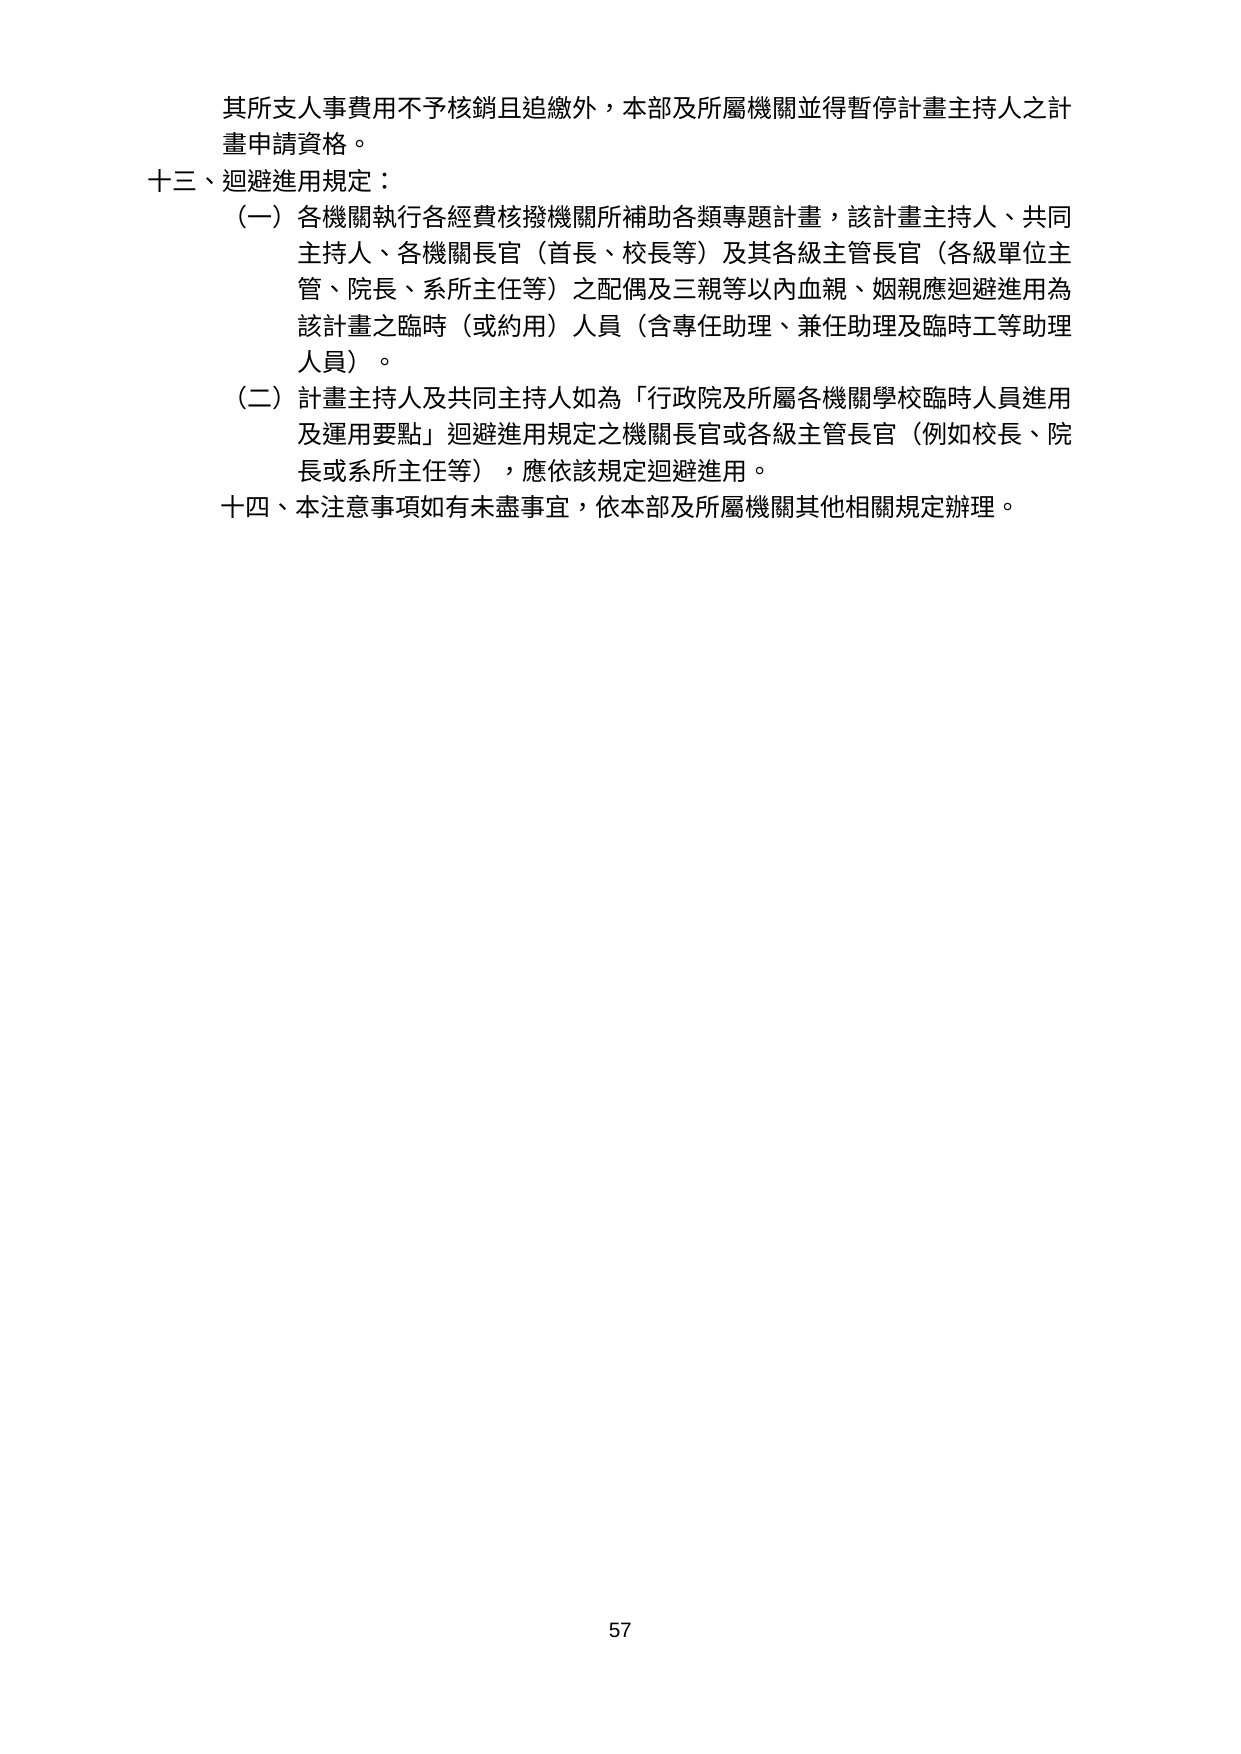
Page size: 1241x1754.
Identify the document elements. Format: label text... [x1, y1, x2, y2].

text （二）計畫主持人及共同主持人如為「行政院及所屬各機關學校臨時人員進用及運用要點」迴避進用規定之機關長官或各級主管長官（例如校長、院長或系所主任等），應依該規定迴避進用。 [223, 378, 1092, 487]
text 其所支人事費用不予核銷且追繳外，本部及所屬機關並得暫停計畫主持人之計畫申請資格。 [148, 88, 1092, 161]
text 十三、迴避進用規定： [148, 161, 1092, 197]
text （一）各機關執行各經費核撥機關所補助各類專題計畫，該計畫主持人、共同主持人、各機關長官（首長、校長等）及其各級主管長官（各級單位主管、院長、系所主任等）之配偶及三親等以內血親、姻親應迴避進用為該計畫之臨時（或約用）人員（含專任助理、兼任助理及臨時工等助理人員）。 [223, 197, 1092, 378]
text 十四、本注意事項如有未盡事宜，依本部及所屬機關其他相關規定辦理。 [148, 487, 1092, 523]
